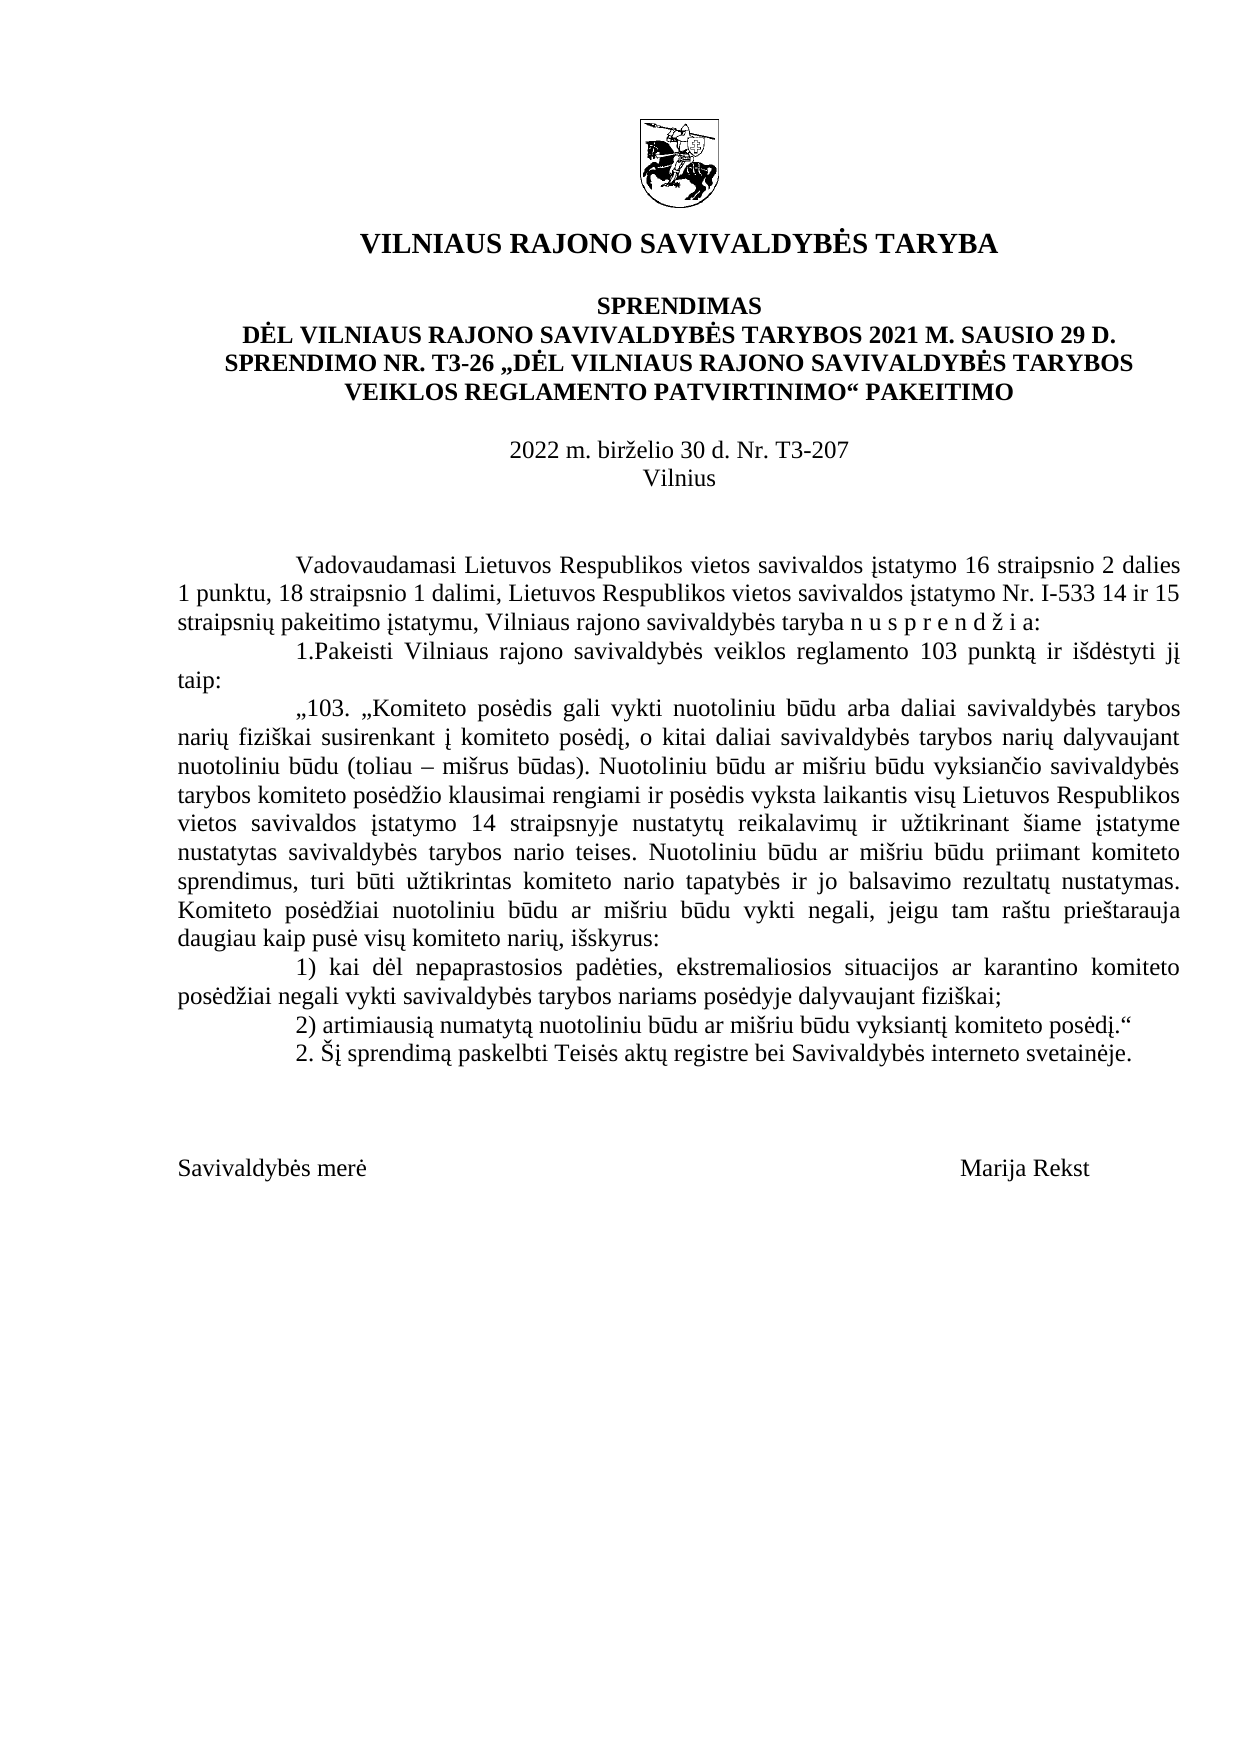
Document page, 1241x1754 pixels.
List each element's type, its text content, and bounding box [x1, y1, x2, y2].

text DĖL Vilniaus rajono savivaldybės tarybos 2021 M. sausio 29 D. SPRENDIMO NR. T3-26 „DĖL vilniaus RAJONO SAVIVALDYBĖS TARYBOS VEIKLOS REGLAMENTO PATVIRTINIMO“ PAKEITIMO [177, 320, 1181, 406]
text 2) artimiausią numatytą nuotoliniu būdu ar mišriu būdu vyksiantį komiteto posėdį.“ [177, 1010, 1181, 1038]
text „103. „Komiteto posėdis gali vykti nuotoliniu būdu arba daliai savivaldybės tarybos narių fiziškai susirenkant į komiteto posėdį, o kitai daliai savivaldybės tarybos narių dalyvaujant nuotoliniu būdu (toliau – mišrus būdas). Nuotoliniu būdu ar mišriu būdu vyksiančio savivaldybės tarybos komiteto posėdžio klausimai rengiami ir posėdis vyksta laikantis visų Lietuvos Respublikos vietos savivaldos įstatymo 14 straipsnyje nustatytų reikalavimų ir užtikrinant šiame įstatyme nustatytas savivaldybės tarybos nario teises. Nuotoliniu būdu ar mišriu būdu priimant komiteto sprendimus, turi būti užtikrintas komiteto nario tapatybės ir jo balsavimo rezultatų nustatymas. Komiteto posėdžiai nuotoliniu būdu ar mišriu būdu vykti negali, jeigu tam raštu prieštarauja daugiau kaip pusė visų komiteto narių, išskyrus: [177, 693, 1181, 952]
text Sprendimas [177, 291, 1181, 320]
text 2022 m. birželio 30 d. Nr. T3-207 [177, 435, 1181, 463]
text 1) kai dėl nepaprastosios padėties, ekstremaliosios situacijos ar karantino komiteto posėdžiai negali vykti savivaldybės tarybos nariams posėdyje dalyvaujant fiziškai; [177, 952, 1181, 1010]
text Savivaldybės merė Marija Rekst [177, 1153, 1181, 1182]
text 1. Pakeisti Vilniaus rajono savivaldybės veiklos reglamento 103 punktą ir išdėstyti jį taip: [177, 636, 1181, 693]
text Vilniaus rajono savivaldybės Taryba [177, 226, 1181, 260]
text 2. Šį sprendimą paskelbti Teisės aktų registre bei Savivaldybės interneto svetainėje. [177, 1038, 1181, 1067]
text Vilnius [177, 463, 1181, 492]
text Vadovaudamasi Lietuvos Respublikos vietos savivaldos įstatymo 16 straipsnio 2 dalies 1 punktu, 18 straipsnio 1 dalimi, Lietuvos Respublikos vietos savivaldos įstatymo Nr. I-533 14 ir 15 straipsnių pakeitimo įstatymu, Vilniaus rajono savivaldybės taryba n u s p r e n d ž i a: [177, 550, 1181, 636]
